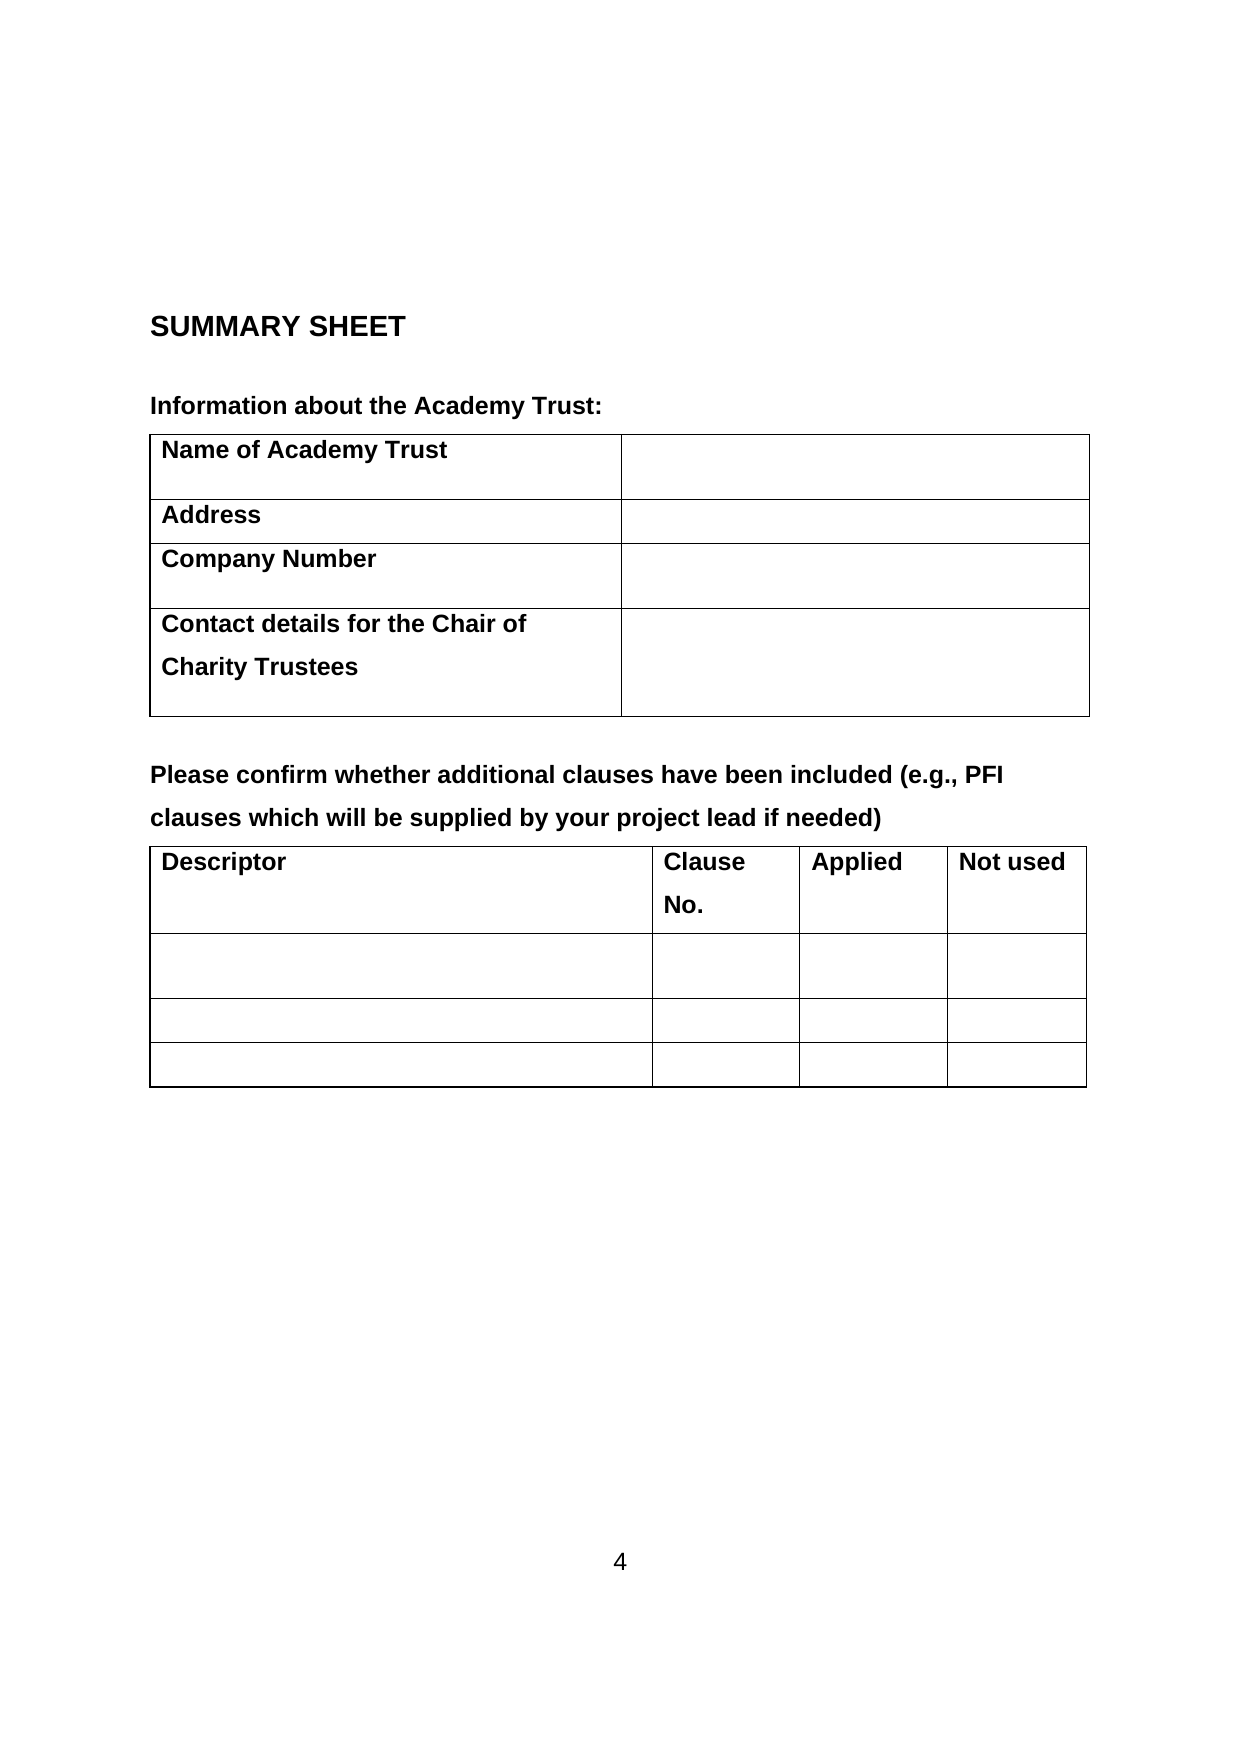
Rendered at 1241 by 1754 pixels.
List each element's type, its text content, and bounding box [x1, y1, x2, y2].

table_cell Contact details for the Chair of Charity Trustees [151, 609, 621, 716]
table_cell Address [151, 500, 621, 543]
table_header Descriptor [151, 847, 652, 933]
table_header Name of Academy Trust [151, 435, 621, 499]
table_cell [948, 1043, 1086, 1086]
table_cell Company Number [151, 544, 621, 608]
table_cell [622, 544, 1089, 608]
table_cell [622, 609, 1089, 716]
table_cell [948, 999, 1086, 1042]
table_cell [151, 934, 652, 998]
table_header Not used [948, 847, 1086, 933]
table_cell [800, 1043, 947, 1086]
table_cell [948, 934, 1086, 998]
table_cell [151, 1043, 652, 1086]
table_cell [800, 934, 947, 998]
text Information about the Academy Trust: [150, 391, 1090, 419]
table_cell [622, 500, 1089, 543]
subtitle SUMMARY SHEET [150, 309, 1090, 343]
text Please confirm whether additional clauses have been included (e.g., PFI clauses which will be supplied by your project lead if needed) [150, 760, 1090, 832]
table_header Clause No. [653, 847, 799, 933]
table_header Applied [800, 847, 947, 933]
table_cell [653, 1043, 799, 1086]
table_header [622, 435, 1089, 499]
table_cell [151, 999, 652, 1042]
table_cell [653, 999, 799, 1042]
table_cell [653, 934, 799, 998]
table_cell [800, 999, 947, 1042]
